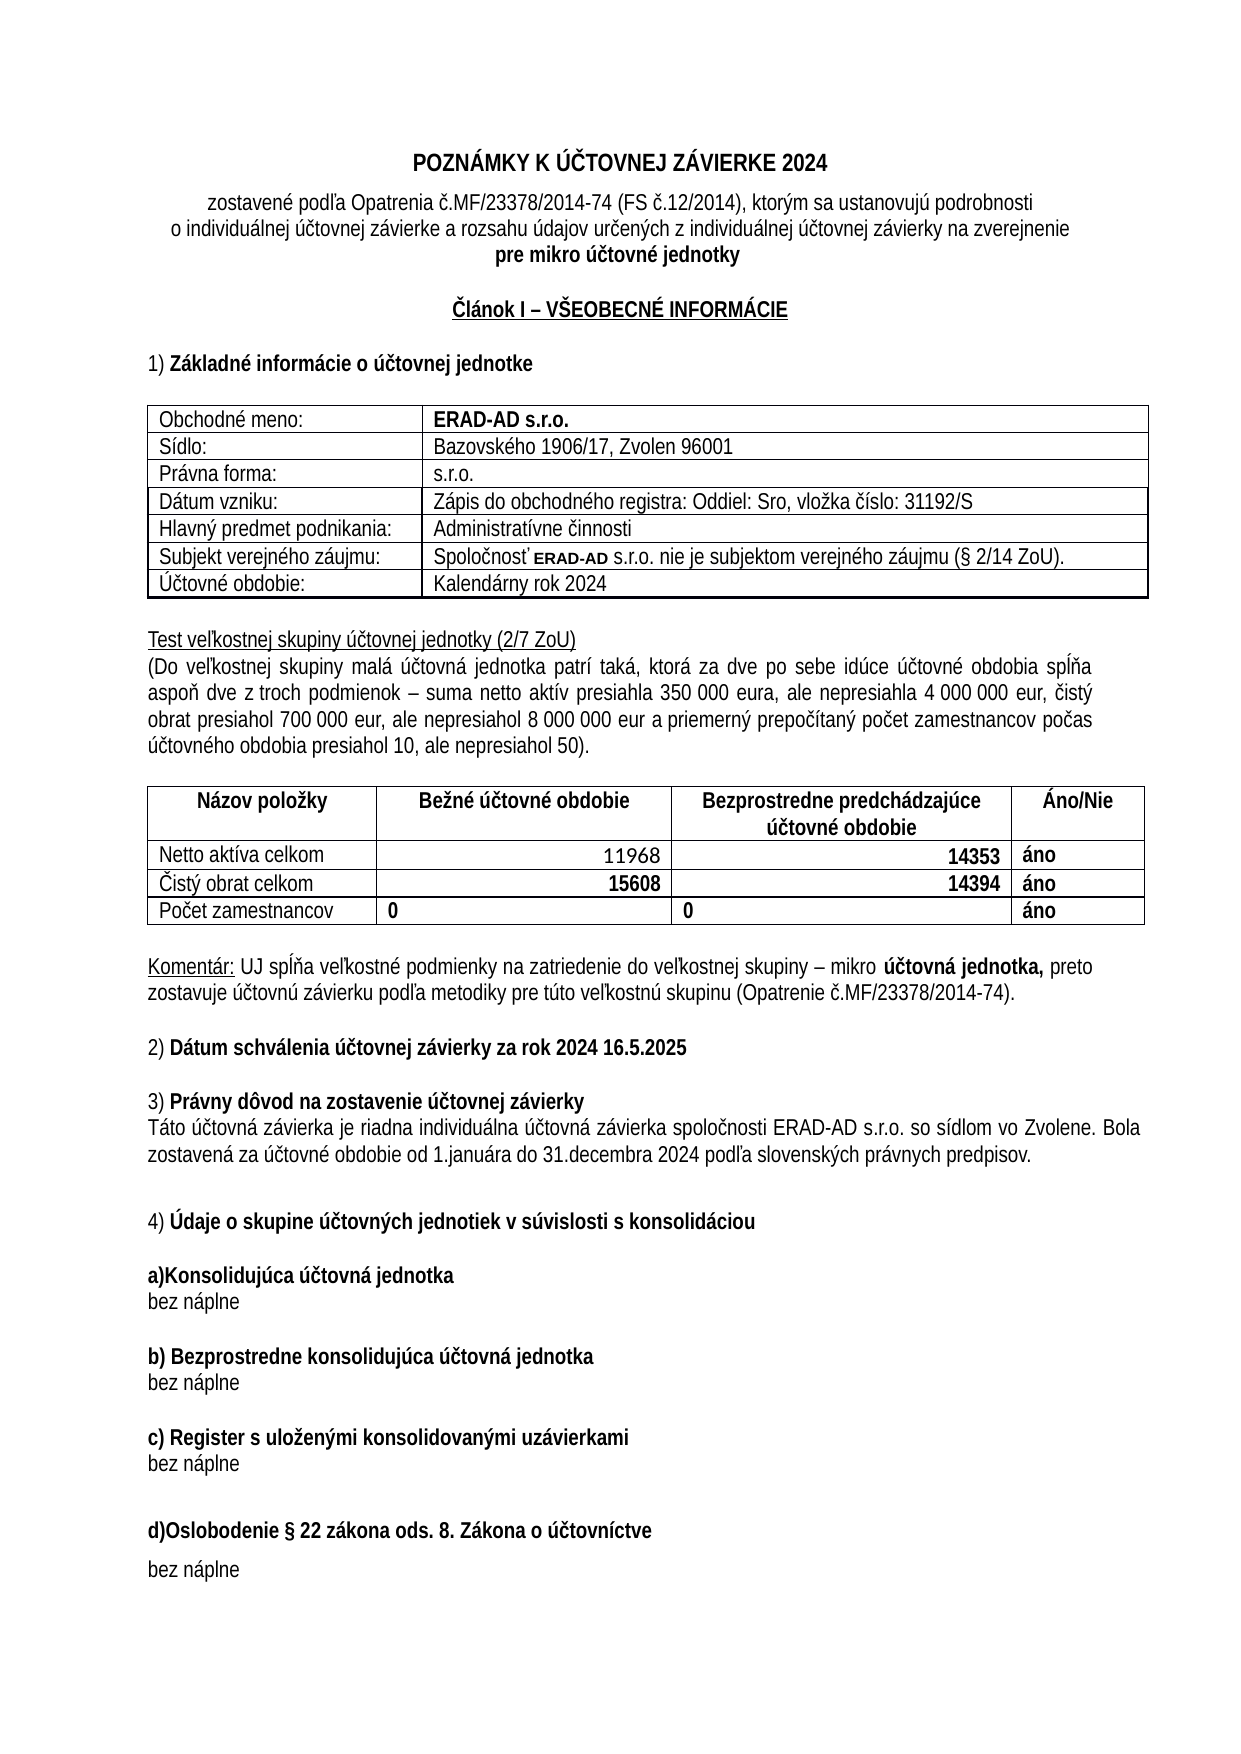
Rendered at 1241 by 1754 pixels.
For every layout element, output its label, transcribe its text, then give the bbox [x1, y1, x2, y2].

table_cell Účtovné obdobie: [149, 570, 421, 596]
text POZNÁMKY K ÚČTOVNEJ ZÁVIERKE 2024 [148, 148, 1093, 176]
text 3) Právny dôvod na zostavenie účtovnej závierky [148, 1088, 1141, 1114]
table_cell Bazovského 1906/17, Zvolen 96001 [423, 433, 1148, 459]
table_cell Spoločnosť ERAD-AD s.r.o. nie je subjektom verejného záujmu (§ 2/14 ZoU). [423, 543, 1147, 569]
table_cell 14353 [672, 841, 1011, 869]
table_header Bežné účtovné obdobie [377, 787, 671, 840]
table_cell 0 [377, 898, 671, 924]
table_cell 14394 [672, 870, 1011, 896]
table_cell s.r.o. [423, 460, 1148, 487]
table_cell Hlavný predmet podnikania: [149, 515, 421, 542]
table_cell 0 [672, 898, 1011, 924]
text Článok I – VŠEOBECNÉ INFORMÁCIE [148, 296, 1093, 322]
table_header ERAD-AD s.r.o. [423, 406, 1148, 432]
table_cell Dátum vzniku: [149, 488, 421, 514]
table_cell áno [1012, 870, 1144, 896]
table_header Áno/Nie [1012, 787, 1144, 840]
table_cell Administratívne činnosti [423, 515, 1147, 542]
text 1) Základné informácie o účtovnej jednotke [148, 350, 1093, 377]
text d)Oslobodenie § 22 zákona ods. 8. Zákona o účtovníctve [148, 1517, 1142, 1543]
table_cell Kalendárny rok 2024 [423, 570, 1147, 596]
text 4) Údaje o skupine účtovných jednotiek v súvislosti s konsolidáciou [148, 1208, 1093, 1234]
table_cell Sídlo: [148, 433, 422, 459]
text zostavené podľa Opatrenia č.MF/23378/2014-74 (FS č.12/2014), ktorým sa ustanovujú podrobnosti o individuálnej účtovnej závierke a rozsahu údajov určených z individuálnej účtovnej závierky na zverejnenie [148, 189, 1093, 241]
text bez náplne [148, 1369, 1141, 1395]
table_header Bezprostredne predchádzajúce účtovné obdobie [672, 787, 1011, 840]
text Táto účtovná závierka je riadna individuálna účtovná závierka spoločnosti ERAD-AD s.r.o. so sídlom vo Zvolene. Bola zostavená za účtovné obdobie od 1.januára do 31.decembra 2024 podľa slovenských právnych predpisov. [148, 1114, 1141, 1167]
table_cell Zápis do obchodného registra: Oddiel: Sro, vložka číslo: 31192/S [423, 488, 1147, 514]
text Komentár: UJ spĺňa veľkostné podmienky na zatriedenie do veľkostnej skupiny – mikro účtovná jednotka, preto zostavuje účtovnú závierku podľa metodiky pre túto veľkostnú skupinu (Opatrenie č.MF/23378/2014-74). [148, 953, 1093, 1006]
table_header Názov položky [148, 787, 376, 840]
text bez náplne [148, 1556, 1142, 1582]
text 2) Dátum schválenia účtovnej závierky za rok 2024 16.5.2025 [148, 1034, 1093, 1060]
table_cell áno [1012, 898, 1144, 924]
table_cell Počet zamestnancov [148, 898, 376, 924]
table_cell Netto aktíva celkom [148, 841, 376, 869]
text Test veľkostnej skupiny účtovnej jednotky (2/7 ZoU) [148, 626, 1137, 653]
text b) Bezprostredne konsolidujúca účtovná jednotka [148, 1343, 1141, 1369]
text bez náplne [148, 1450, 1141, 1476]
table_cell Subjekt verejného záujmu: [149, 543, 421, 569]
text (Do veľkostnej skupiny malá účtovná jednotka patrí taká, ktorá za dve po sebe idúce účtovné obdobia spĺňa aspoň dve z troch podmienok – suma netto aktív presiahla 350 000 eura, ale nepresiahla 4 000 000 eur, čistý obrat presiahol 700 000 eur, ale nepresiahol 8 000 000 eur a priemerný prepočítaný počet zamestnancov počas účtovného obdobia presiahol 10, ale nepresiahol 50). [148, 653, 1093, 758]
table_cell 15608 [377, 870, 671, 896]
text c) Register s uloženými konsolidovanými uzávierkami [148, 1423, 1141, 1450]
table_cell Čistý obrat celkom [148, 870, 376, 896]
text pre mikro účtovné jednotky [148, 241, 1093, 268]
table_header Obchodné meno: [148, 406, 422, 432]
table_cell áno [1012, 841, 1144, 869]
text bez náplne [148, 1288, 1141, 1315]
table_cell Právna forma: [148, 460, 422, 487]
table_cell 11968 [377, 841, 671, 869]
text a)Konsolidujúca účtovná jednotka [148, 1262, 1141, 1288]
